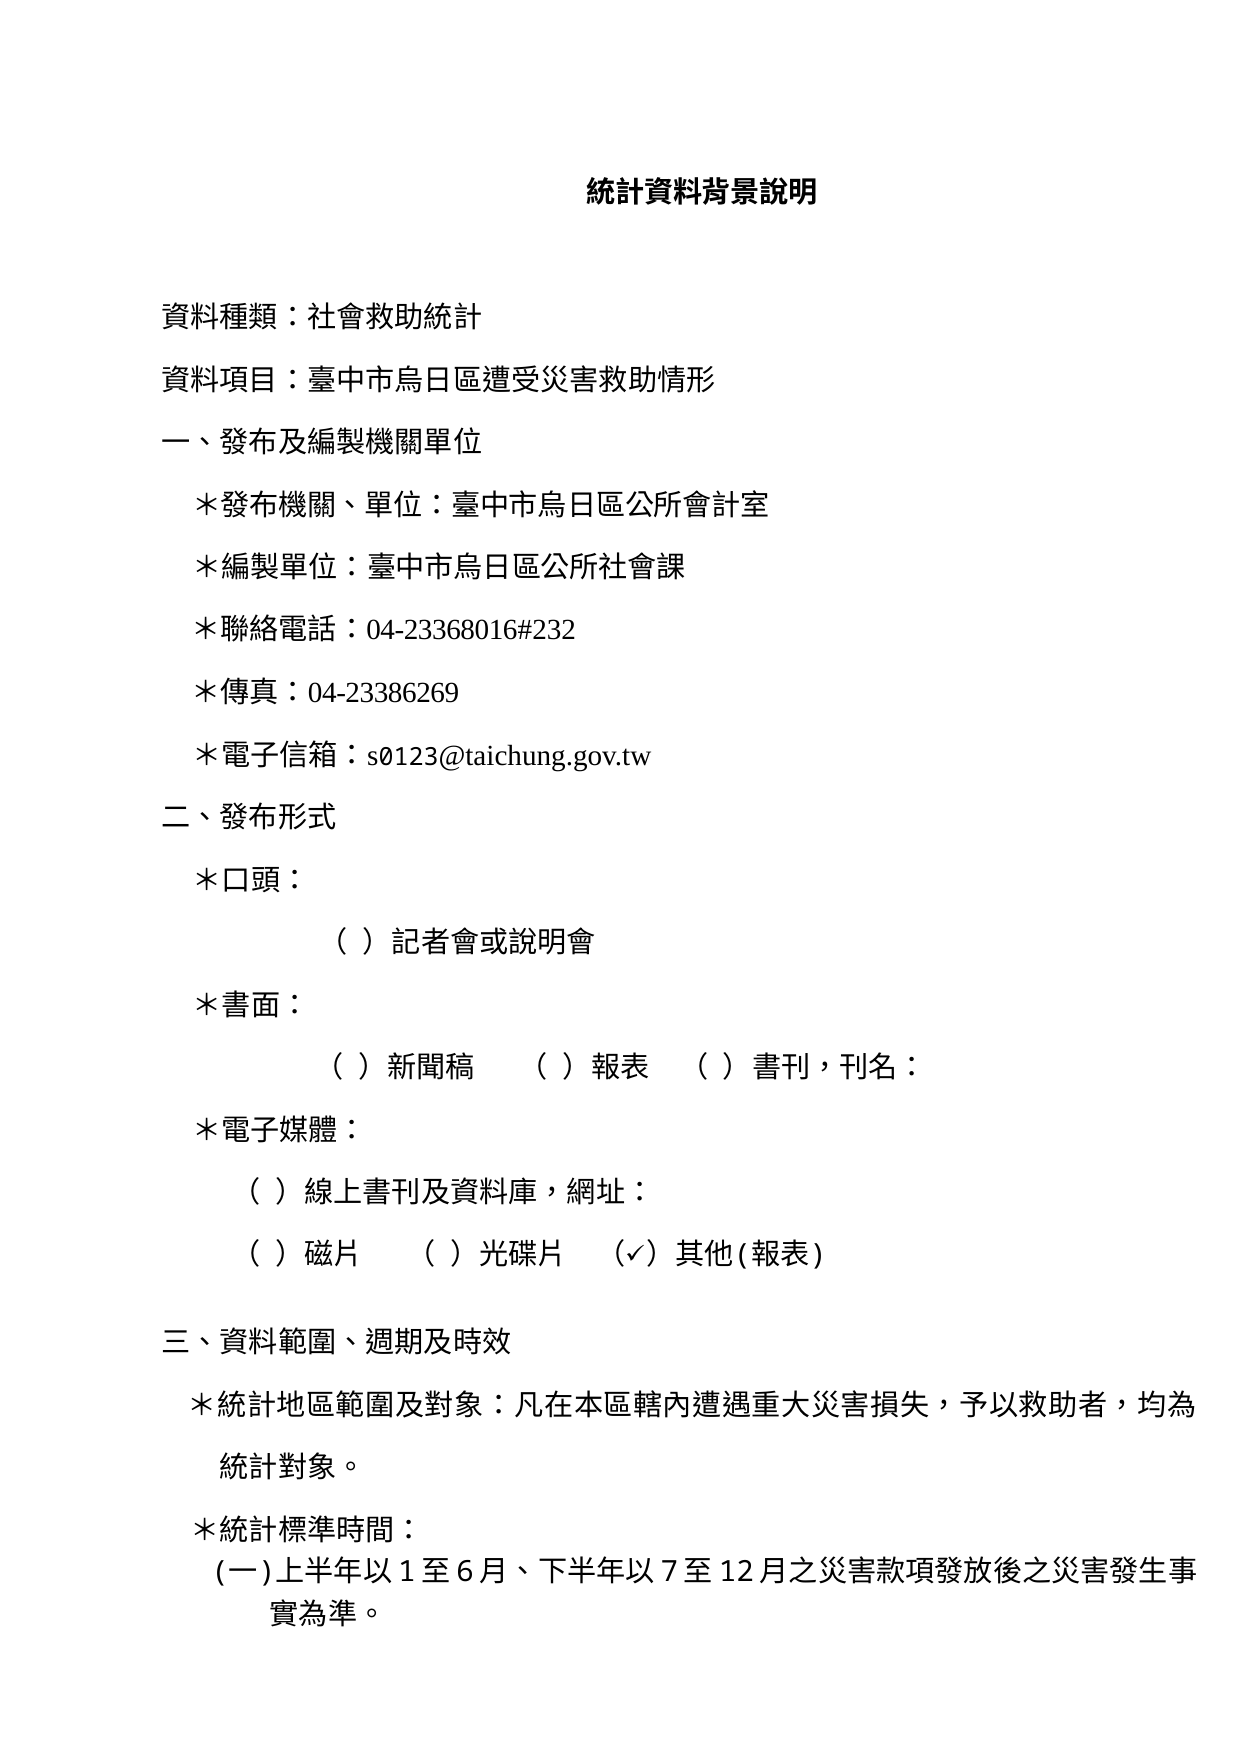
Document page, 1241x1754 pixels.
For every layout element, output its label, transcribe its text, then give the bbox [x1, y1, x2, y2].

table_header 統計資料背景說明 資料種類：社會救助統計 資料項目：臺中市烏日區遭受災害救助情形 一、發布及編製機關單位 ＊發布機關、單位：臺中市烏日區公所會計室 ＊編製單位：臺中市烏日區公所社會課 ＊聯絡電話：04-23368016#232 ＊傳真：04-23386269 ＊電子信箱：s0123@taichung.gov.tw 二、發布形式 口頭： （ ）記者會或說明會 書面： （ ）新聞稿 （ ）報表 （ ）書刊，刊名： ＊電子媒體： （ ）線上書刊及資料庫，網址： （ ）磁片 （ ）光碟片 （ü）其他(報表) 三、資料範圍、週期及時效 ＊統計地區範圍及對象：凡在本區轄內遭遇重大災害損失，予以救助者，均為統計對象。 ＊統計標準時間： (一)上半年以1至6月、下半年以7至12月之災害款項發放後之災害發生事實為準。 [150, 148, 1209, 1638]
